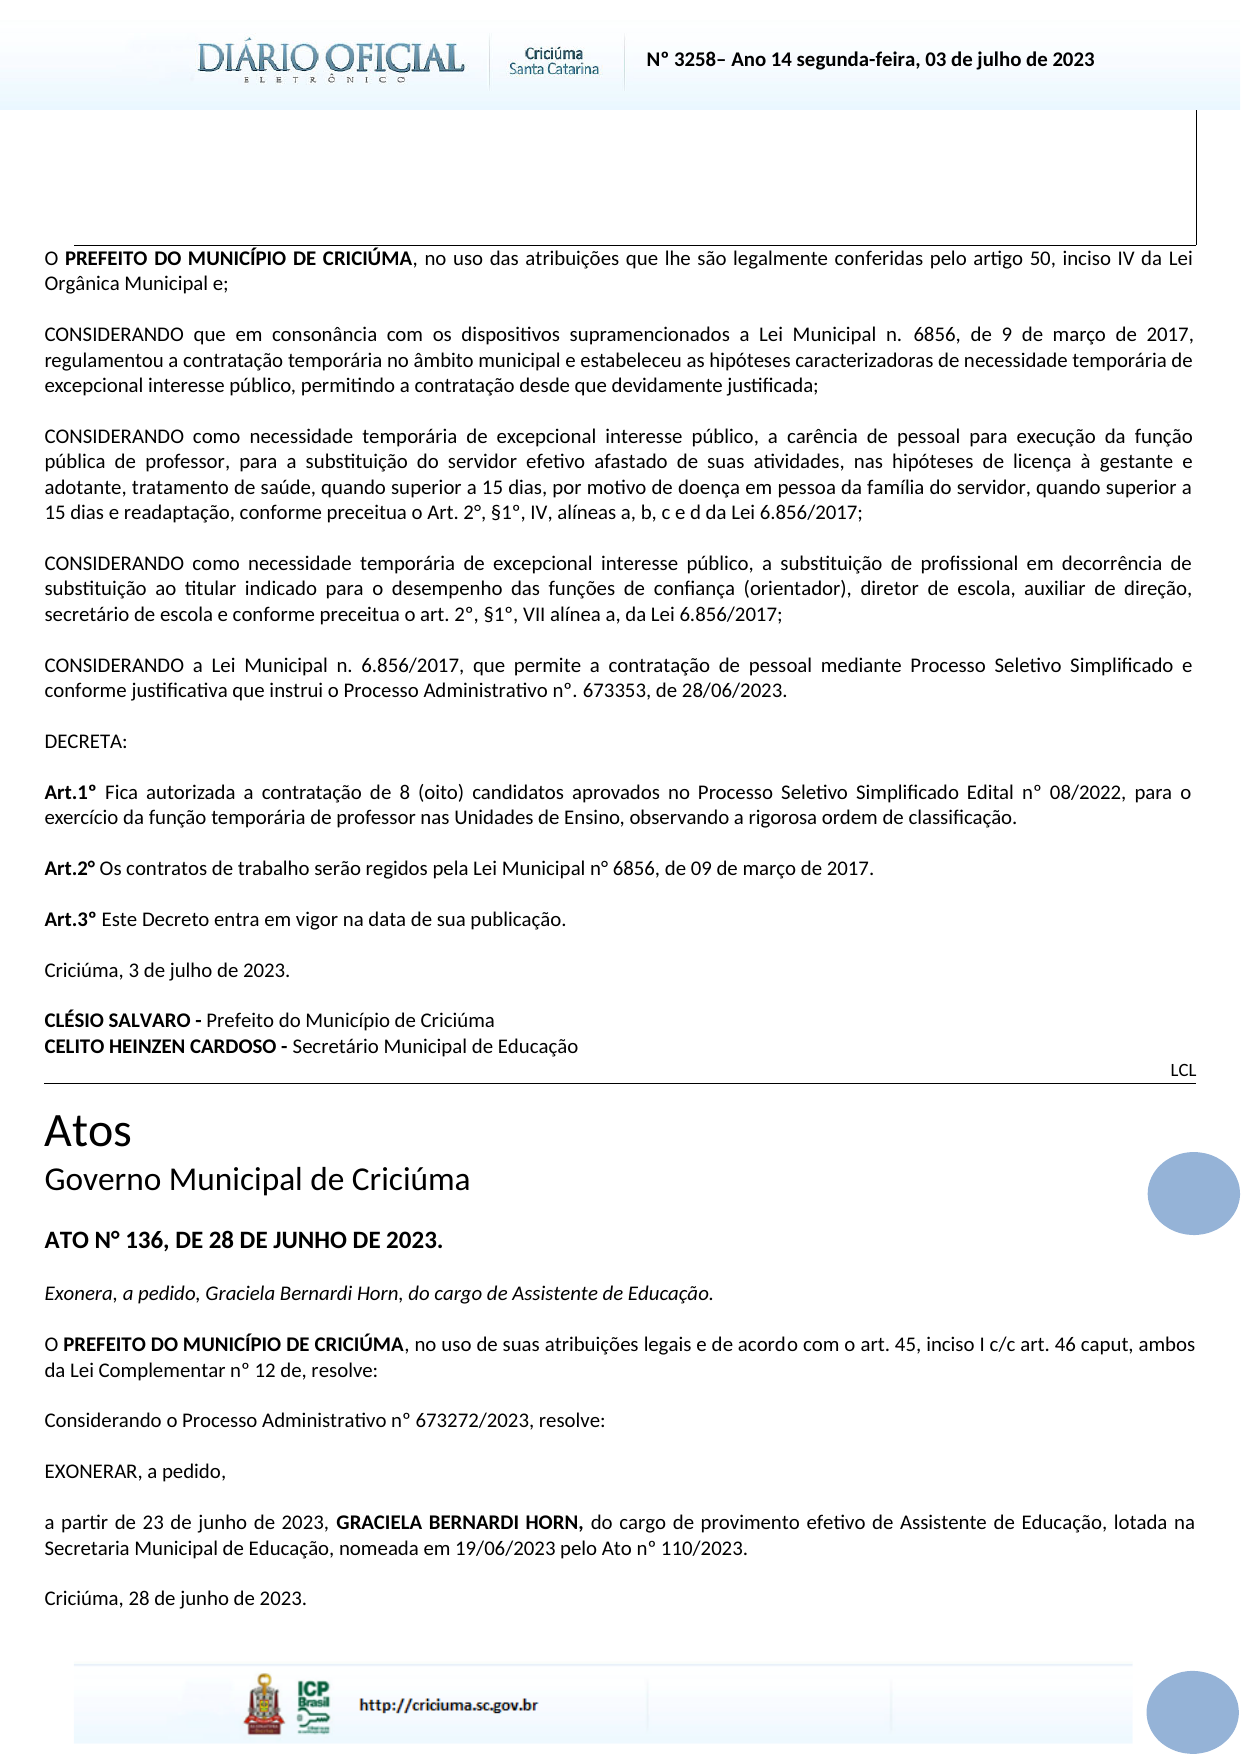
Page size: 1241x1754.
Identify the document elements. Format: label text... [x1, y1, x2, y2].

text LCL [44, 1058, 1196, 1083]
text CLÉSIO SALVARO - Prefeito do Município de Criciúma [44, 1008, 1196, 1033]
text O PREFEITO DO MUNICÍPIO DE CRICIÚMA, no uso das atribuições que lhe são legalmente conferidas pelo artigo 50, inciso IV da Lei Orgânica Municipal e; [44, 245, 1194, 296]
text ATO N° 136, DE 28 DE JUNHO DE 2023. [44, 1224, 1181, 1255]
text Art.1º Fica autorizada a contratação de 8 (oito) candidatos aprovados no Processo Seletivo Simplificado Edital nº 08/2022, para o exercício da função temporária de professor nas Unidades de Ensino, observando a rigorosa ordem de classificação. [44, 779, 1194, 830]
text Criciúma, 28 de junho de 2023. [44, 1586, 1171, 1611]
text Exonera, a pedido, Graciela Bernardi Horn, do cargo de Assistente de Educação. [44, 1281, 1196, 1306]
text Atos [44, 1100, 1196, 1158]
text O PREFEITO DO MUNICÍPIO DE CRICIÚMA, no uso de suas atribuições legais e de acordo com o art. 45, inciso I c/c art. 46 caput, ambos da Lei Complementar nº 12 de, resolve: [44, 1331, 1196, 1382]
text CONSIDERANDO como necessidade temporária de excepcional interesse público, a carência de pessoal para execução da função pública de professor, para a substituição do servidor efetivo afastado de suas atividades, nas hipóteses de licença à gestante e adotante, tratamento de saúde, quando superior a 15 dias, por motivo de doença em pessoa da família do servidor, quando superior a 15 dias e readaptação, conforme preceitua o Art. 2°, §1º, IV, alíneas a, b, c e d da Lei 6.856/2017; [44, 423, 1194, 525]
text Criciúma, 3 de julho de 2023. [44, 957, 1181, 982]
text CONSIDERANDO como necessidade temporária de excepcional interesse público, a substituição de profissional em decorrência de substituição ao titular indicado para o desempenho das funções de confiança (orientador), diretor de escola, auxiliar de direção, secretário de escola e conforme preceitua o art. 2º, §1º, VII alínea a, da Lei 6.856/2017; [44, 550, 1194, 626]
text a partir de 23 de junho de 2023, GRACIELA BERNARDI HORN, do cargo de provimento efetivo de Assistente de Educação, lotada na Secretaria Municipal de Educação, nomeada em 19/06/2023 pelo Ato nº 110/2023. [44, 1509, 1196, 1560]
text CELITO HEINZEN CARDOSO - Secretário Municipal de Educação [44, 1033, 1196, 1058]
text Art.2° Os contratos de trabalho serão regidos pela Lei Municipal n° 6856, de 09 de março de 2017. [44, 855, 1194, 881]
text CONSIDERANDO a Lei Municipal n. 6.856/2017, que permite a contratação de pessoal mediante Processo Seletivo Simplificado e conforme justificativa que instrui o Processo Administrativo nº. 673353, de 28/06/2023. [44, 652, 1194, 703]
text Considerando o Processo Administrativo nº 673272/2023, resolve: [44, 1408, 1181, 1433]
text Art.3º Este Decreto entra em vigor na data de sua publicação. [44, 906, 1194, 931]
text Governo Municipal de Criciúma [44, 1158, 1168, 1199]
text CONSIDERANDO que em consonância com os dispositivos supramencionados a Lei Municipal n. 6856, de 9 de março de 2017, regulamentou a contratação temporária no âmbito municipal e estabeleceu as hipóteses caracterizadoras de necessidade temporária de excepcional interesse público, permitindo a contratação desde que devidamente justificada; [44, 321, 1194, 398]
text EXONERAR, a pedido, [44, 1458, 1196, 1484]
text DECRETA: [44, 728, 1194, 753]
